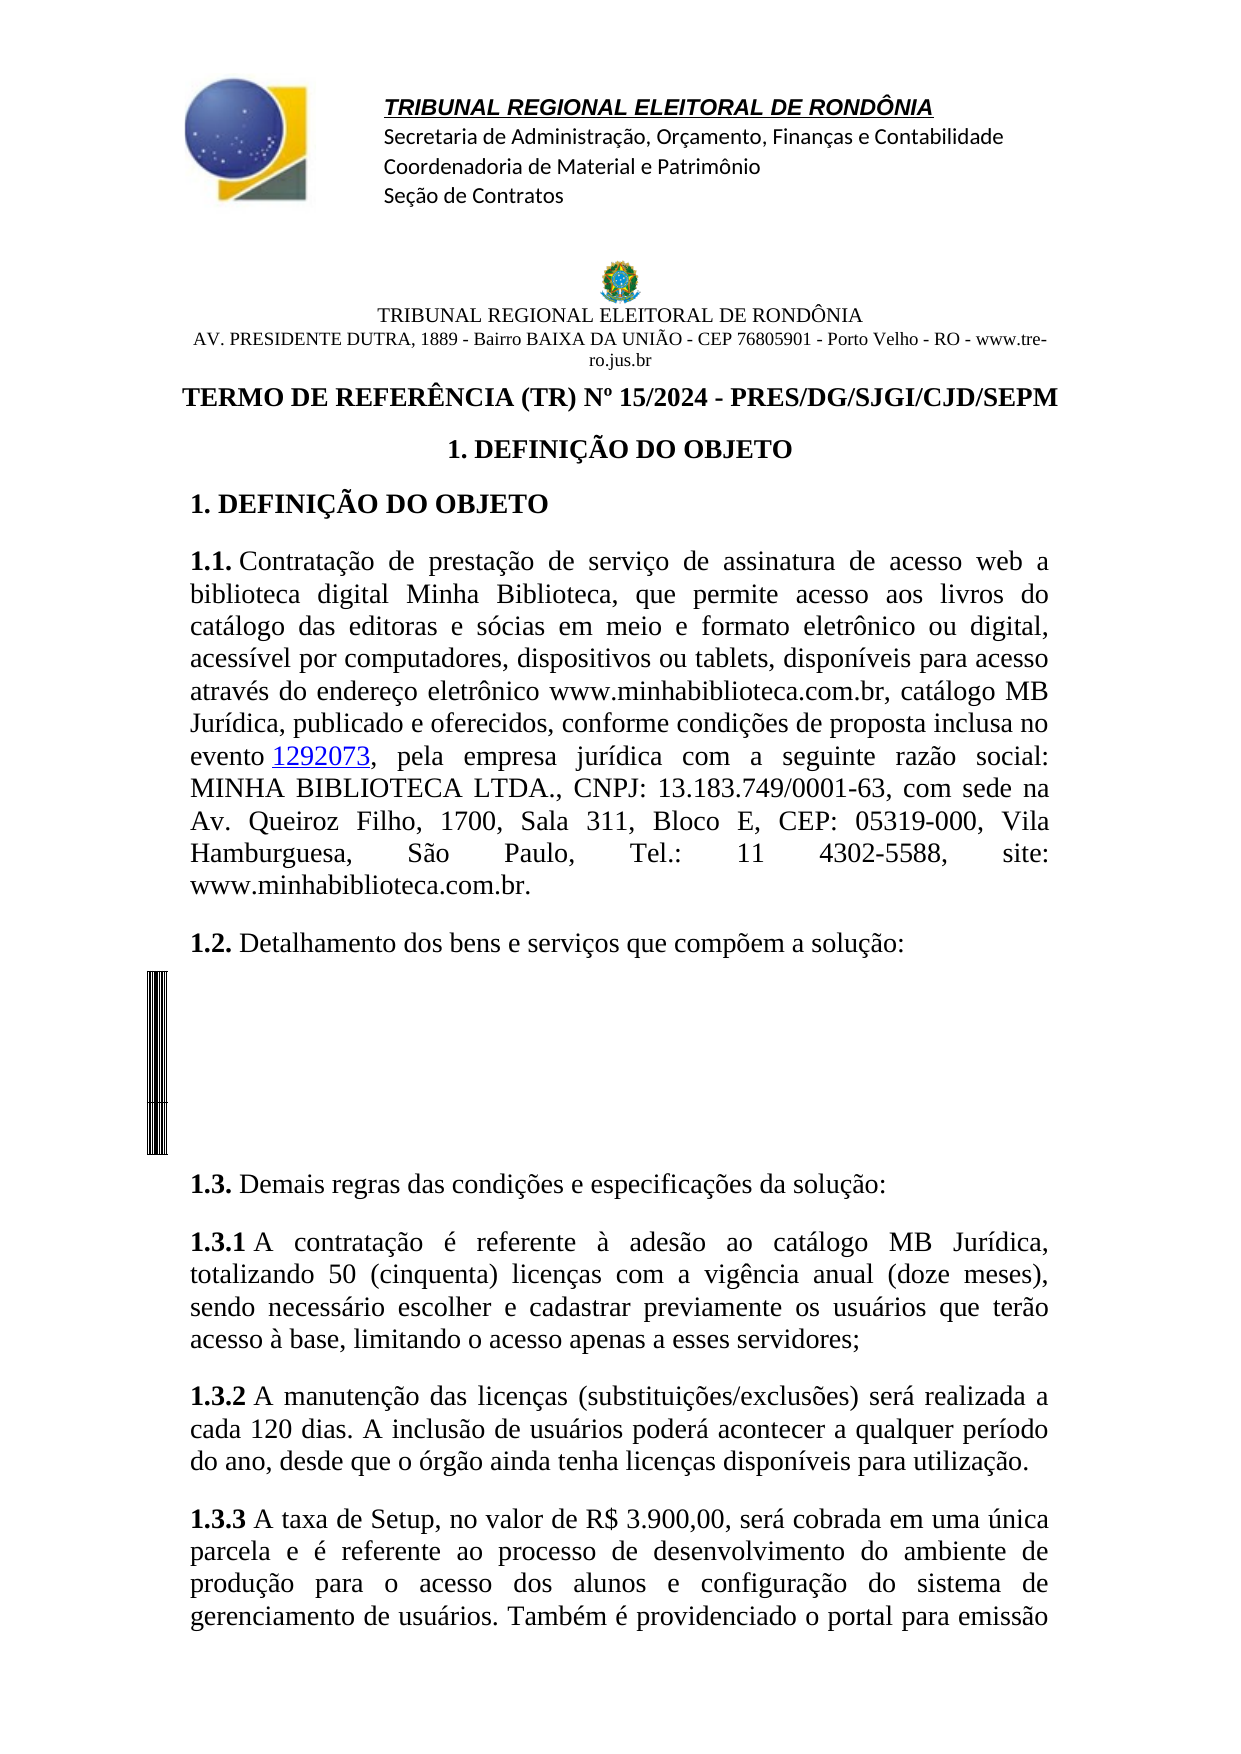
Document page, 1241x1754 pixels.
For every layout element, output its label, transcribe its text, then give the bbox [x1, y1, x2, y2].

text 1.3.2 A manutenção das licenças (substituições/exclusões) será realizada a cada 120 dias. A inclusão de usuários poderá acontecer a qualquer período do ano, desde que o órgão ainda tenha licenças disponíveis para utilização. [190, 1379, 1051, 1477]
text 1.2. Detalhamento dos bens e serviços que compõem a solução: [190, 926, 1051, 958]
text TERMO DE REFERÊNCIA (TR) Nº 15/2024 - PRES/DG/SJGI/CJD/SEPM [177, 381, 1063, 412]
text TRIBUNAL REGIONAL ELEITORAL DE RONDÔNIA [177, 303, 1063, 327]
text 1.3.3 A taxa de Setup, no valor de R$ 3.900,00, será cobrada em uma única parcela e é referente ao processo de desenvolvimento do ambiente de produção para o acesso dos alunos e configuração do sistema de gerenciamento de usuários. Também é providenciado o portal para emissão [190, 1502, 1051, 1631]
text 1.1. Contratação de prestação de serviço de assinatura de acesso web a biblioteca digital Minha Biblioteca, que permite acesso aos livros do catálogo das editoras e sócias em meio e formato eletrônico ou digital, acessível por computadores, dispositivos ou tablets, disponíveis para acesso através do endereço eletrônico www.minhabiblioteca.com.br, catálogo MB Jurídica, publicado e oferecidos, conforme condições de proposta inclusa no evento 1292073, pela empresa jurídica com a seguinte razão social: MINHA BIBLIOTECA LTDA., CNPJ: 13.183.749/0001-63, com sede na Av. Queiroz Filho, 1700, Sala 311, Bloco E, CEP: 05319-000, Vila Hamburguesa, São Paulo, Tel.: 11 4302-5588, site: www.minhabiblioteca.com.br. [190, 544, 1051, 901]
text 1. DEFINIÇÃO DO OBJETO [190, 487, 1051, 519]
text 1.3. Demais regras das condições e especificações da solução: [190, 1167, 1051, 1200]
text 1.3.1 A contratação é referente à adesão ao catálogo MB Jurídica, totalizando 50 (cinquenta) licenças com a vigência anual (doze meses), sendo necessário escolher e cadastrar previamente os usuários que terão acesso à base, limitando o acesso apenas a esses servidores; [190, 1225, 1051, 1354]
text 1. DEFINIÇÃO DO OBJETO [177, 433, 1063, 464]
text AV. PRESIDENTE DUTRA, 1889 - Bairro BAIXA DA UNIÃO - CEP 76805901 - Porto Velho - RO - www.tre-ro.jus.br [177, 327, 1063, 371]
